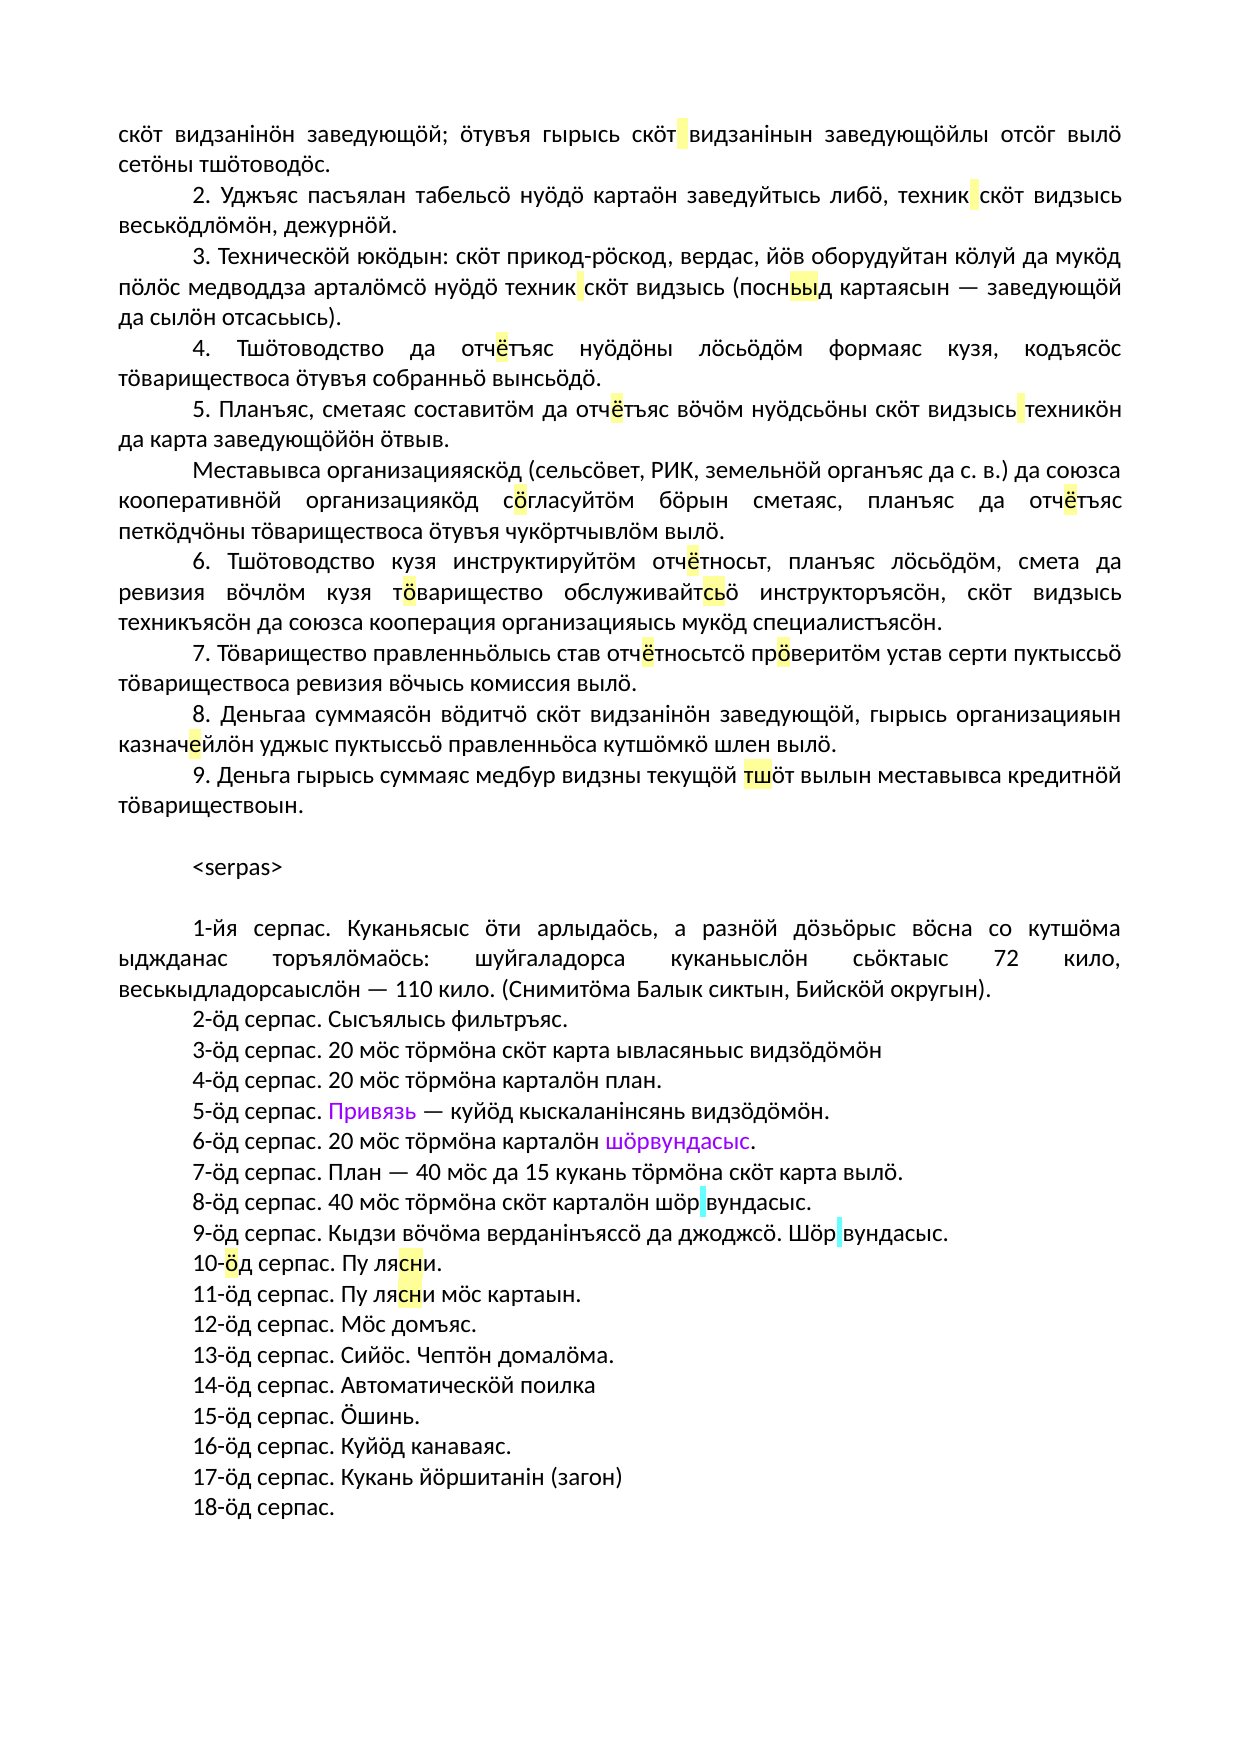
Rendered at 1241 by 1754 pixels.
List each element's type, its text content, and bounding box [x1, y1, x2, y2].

text 3. Техническӧй юкӧдын: скӧт прикод-рӧскод, вердас, йӧв оборудуйтан кӧлуй да мукӧд пӧлӧс медводдза арталӧмсӧ нуӧдӧ техник скӧт видзысь (посньыд картаясын — заведующӧй да сылӧн отсасьысь). [118, 240, 1122, 332]
text 2. Уджъяс пасъялан табельсӧ нуӧдӧ картаӧн заведуйтысь либӧ, техник скӧт видзысь веськӧдлӧмӧн, дежурнӧй. [118, 179, 1122, 240]
text 9-ӧд серпас. Кыдзи вӧчӧма верданінъяссӧ да джоджсӧ. Шӧр вундасыс. [118, 1217, 1122, 1247]
text 6-ӧд серпас. 20 мӧс тӧрмӧна карталӧн шӧрвундасыс. [118, 1125, 1122, 1156]
text 12-ӧд серпас. Мӧс домъяс. [118, 1308, 1122, 1339]
text скӧт видзанінӧн заведующӧй; ӧтувъя гырысь скӧт видзанінын заведующӧйлы отсӧг вылӧ сетӧны тшӧтоводӧс. [118, 118, 1122, 179]
text 11-ӧд серпас. Пу лясни мӧс картаын. [118, 1278, 1122, 1308]
text 13-ӧд серпас. Сийӧс. Чептӧн домалӧма. [118, 1339, 1122, 1369]
text 17-ӧд серпас. Кукань йӧршитанін (загон) [118, 1461, 1122, 1492]
text 2-ӧд серпас. Сысъялысь фильтръяс. [118, 1003, 1122, 1034]
text 8. Деньгаа суммаясӧн вӧдитчӧ скӧт видзанінӧн заведующӧй, гырысь организацияын казначейлӧн уджыс пуктыссьӧ правленньӧса кутшӧмкӧ шлен вылӧ. [118, 698, 1122, 759]
text 7. Тӧварищество правленньӧлысь став отчётносьтсӧ прӧверитӧм устав серти пуктыссьӧ тӧвариществоса ревизия вӧчысь комиссия вылӧ. [118, 637, 1122, 698]
text 3-ӧд серпас. 20 мӧс тӧрмӧна скӧт карта ывласяньыс видзӧдӧмӧн [118, 1034, 1122, 1064]
text 10-ӧд серпас. Пу лясни. [118, 1247, 1122, 1278]
text 4. Тшӧтоводство да отчётъяс нуӧдӧны лӧсьӧдӧм формаяс кузя, кодъясӧс тӧвариществоса ӧтувъя собранньӧ вынсьӧдӧ. [118, 332, 1122, 393]
text 1-йя серпас. Куканьясыс ӧти арлыдаӧсь, а разнӧй дӧзьӧрыс вӧсна со кутшӧма ыджданас торъялӧмаӧсь: шуйгаладорса куканьыслӧн сьӧктаыс 72 кило, веськыдладорсаыслӧн — 110 кило. (Снимитӧма Балык сиктын, Бийскӧй округын). [118, 912, 1122, 1003]
text 4-ӧд серпас. 20 мӧс тӧрмӧна карталӧн план. [118, 1064, 1122, 1095]
text 5-ӧд серпас. Привязь — куйӧд кыскаланінсянь видзӧдӧмӧн. [118, 1095, 1122, 1125]
text 18-ӧд серпас. [118, 1492, 1122, 1522]
text 16-ӧд серпас. Куйӧд канаваяс. [118, 1431, 1122, 1461]
text 14-ӧд серпас. Автоматическӧй поилка [118, 1369, 1122, 1400]
text <serpas> [118, 851, 1122, 881]
text Меставывса организацияяскӧд (сельсӧвет, РИК, земельнӧй органъяс да с. в.) да союзса кооперативнӧй организациякӧд сӧгласуйтӧм бӧрын сметаяс, планъяс да отчётъяс петкӧдчӧны тӧвариществоса ӧтувъя чукӧртчывлӧм вылӧ. [118, 454, 1122, 545]
text 15-ӧд серпас. Ӧшинь. [118, 1400, 1122, 1431]
text 8-ӧд серпас. 40 мӧс тӧрмӧна скӧт карталӧн шӧр вундасыс. [118, 1186, 1122, 1217]
text 5. Планъяс, сметаяс составитӧм да отчётъяс вӧчӧм нуӧдсьӧны скӧт видзысь техникӧн да карта заведующӧйӧн ӧтвыв. [118, 393, 1122, 454]
text 9. Деньга гырысь суммаяс медбур видзны текущӧй тшӧт вылын меставывса кредитнӧй тӧвариществоын. [118, 759, 1122, 820]
text 7-ӧд серпас. План — 40 мӧс да 15 кукань тӧрмӧна скӧт карта вылӧ. [118, 1156, 1122, 1186]
text 6. Тшӧтоводство кузя инструктируйтӧм отчётносьт, планъяс лӧсьӧдӧм, смета да ревизия вӧчлӧм кузя тӧварищество обслуживайтсьӧ инструкторъясӧн, скӧт видзысь техникъясӧн да союзса кооперация организацияысь мукӧд специалистъясӧн. [118, 545, 1122, 637]
